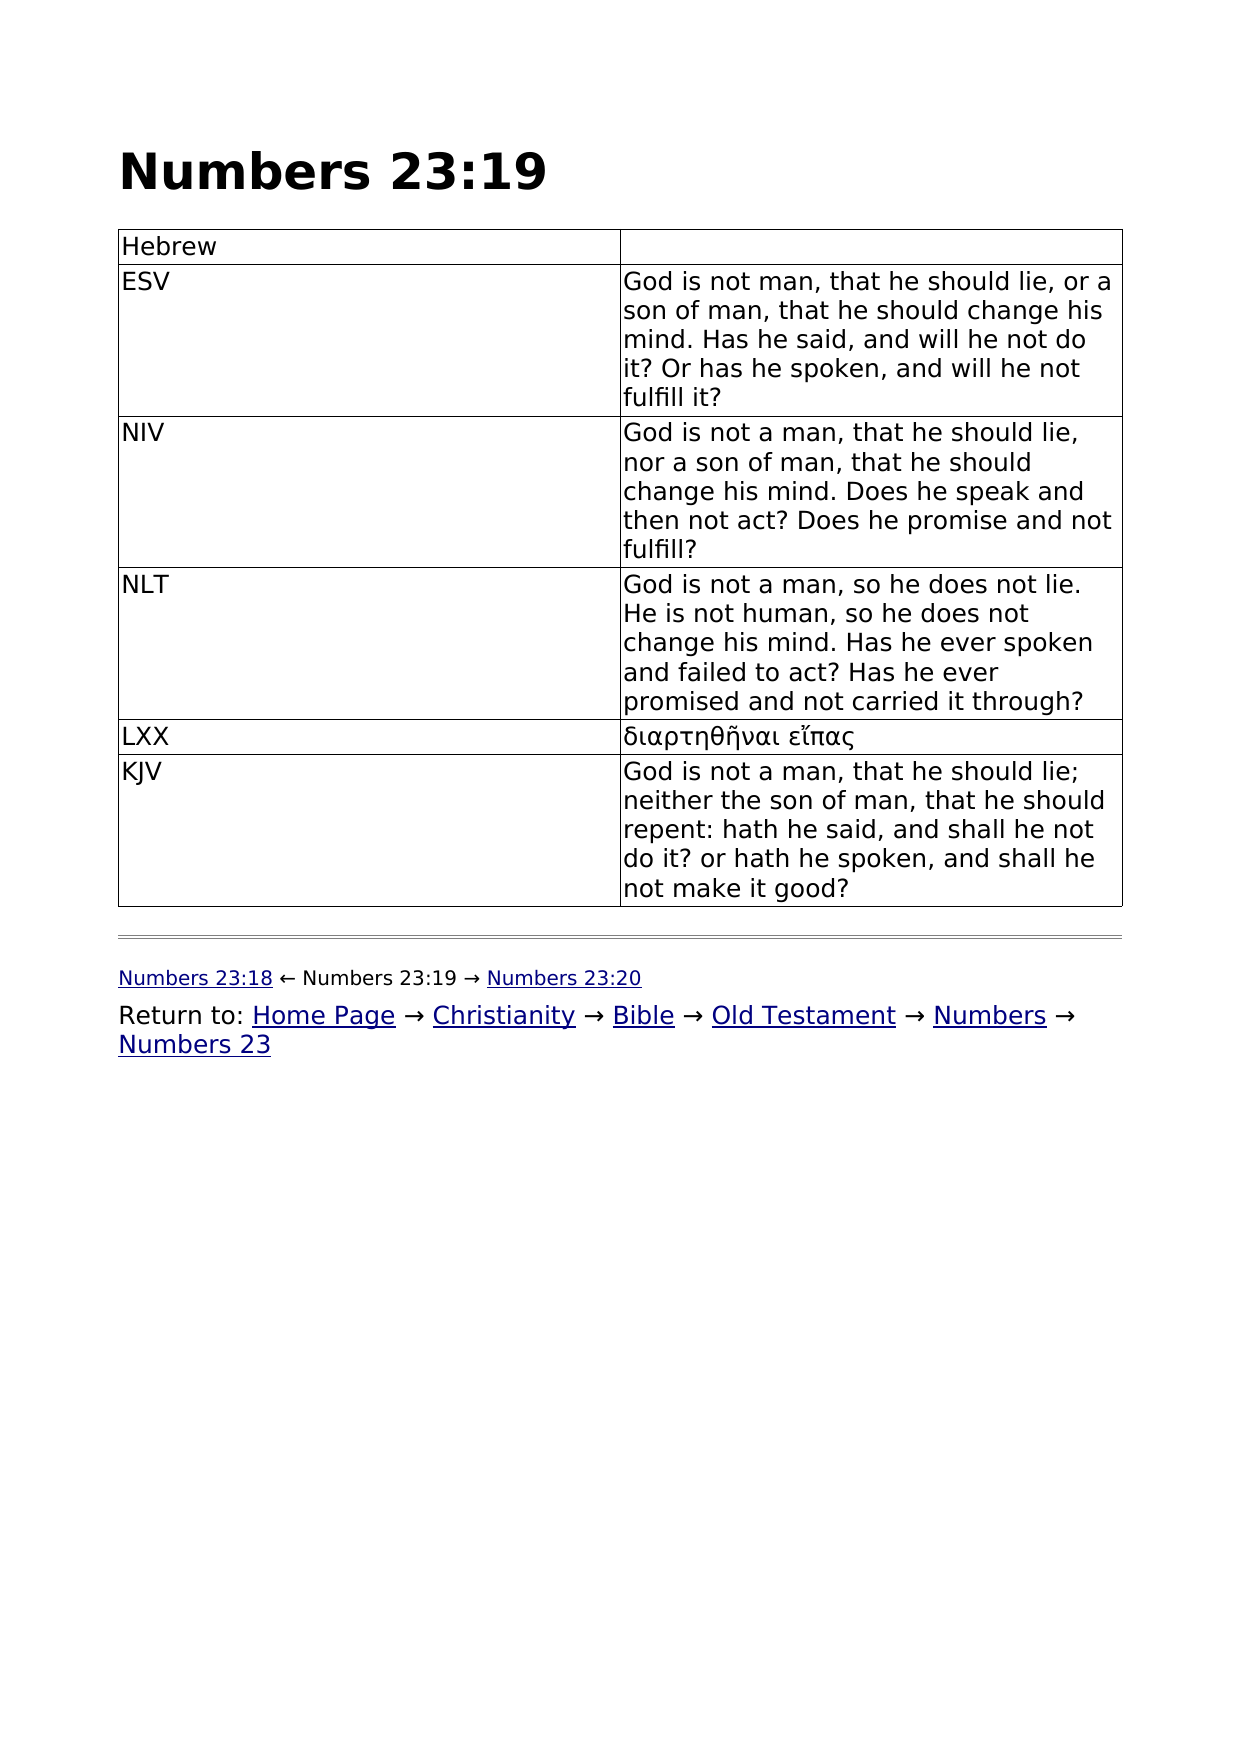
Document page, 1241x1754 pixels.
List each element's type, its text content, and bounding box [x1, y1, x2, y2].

table_cell God is not a man, that he should lie; neither the son of man, that he should repent: hath he said, and shall he not do it? or hath he spoken, and shall he not make it good? [621, 755, 1122, 906]
subtitle Numbers 23:19 [118, 143, 1122, 201]
text Return to: Home Page → Christianity → Bible → Old Testament → Numbers → Numbers 23 [118, 1001, 1122, 1059]
table_cell God is not a man, that he should lie, nor a son of man, that he should change his mind. Does he speak and then not act? Does he promise and not fulfill? [621, 417, 1122, 567]
table_cell God is not a man, so he does not lie. He is not human, so he does not change his mind. Has he ever spoken and failed to act? Has he ever promised and not carried it through? [621, 568, 1122, 719]
table_cell LXX [119, 720, 620, 754]
table_cell God is not man, that he should lie, or a son of man, that he should change his mind. Has he said, and will he not do it? Or has he spoken, and will he not fulfill it? [621, 265, 1122, 416]
text Numbers 23:18 ← Numbers 23:19 → Numbers 23:20 [118, 967, 1122, 1001]
table_cell ESV [119, 265, 620, 416]
table_cell KJV [119, 755, 620, 906]
table_cell NIV [119, 417, 620, 567]
table_cell NLT [119, 568, 620, 719]
table_cell διαρτηθῆναι εἴπας [621, 720, 1122, 754]
table_header [621, 230, 1122, 264]
table_header Hebrew [119, 230, 620, 264]
